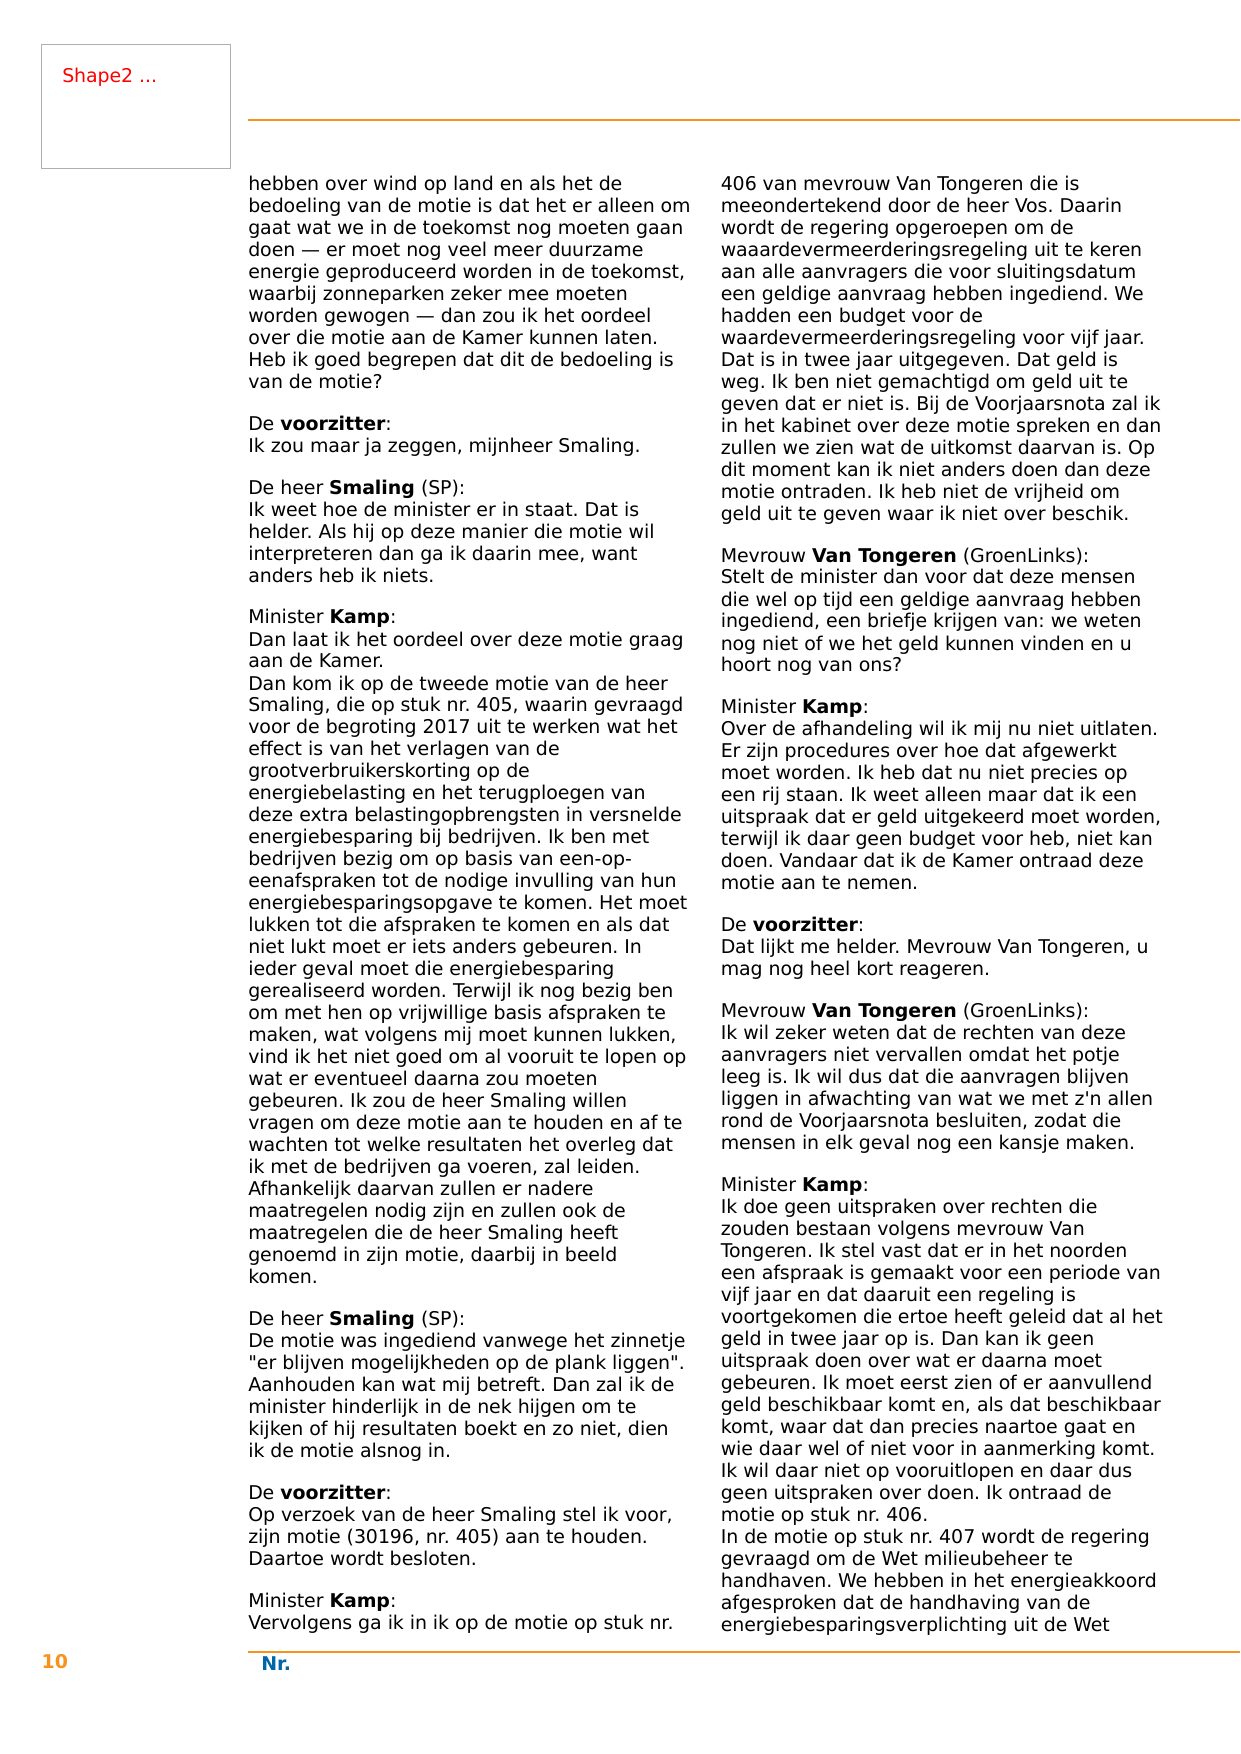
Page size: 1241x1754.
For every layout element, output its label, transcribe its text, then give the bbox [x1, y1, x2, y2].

text Stelt de minister dan voor dat deze mensen die wel op tijd een geldige aanvraag hebben ingediend, een briefje krijgen van: we weten nog niet of we het geld kunnen vinden en u hoort nog van ons? [721, 566, 1163, 676]
text Dan kom ik op de tweede motie van de heer Smaling, die op stuk nr. 405, waarin gevraagd voor de begroting 2017 uit te werken wat het effect is van het verlagen van de grootverbruikerskorting op de energiebelasting en het terugploegen van deze extra belastingopbrengsten in versnelde energiebesparing bij bedrijven. Ik ben met bedrijven bezig om op basis van een-op-eenafspraken tot de nodige invulling van hun energiebesparingsopgave te komen. Het moet lukken tot die afspraken te komen en als dat niet lukt moet er iets anders gebeuren. In ieder geval moet die energiebesparing gerealiseerd worden. Terwijl ik nog bezig ben om met hen op vrijwillige basis afspraken te maken, wat volgens mij moet kunnen lukken, vind ik het niet goed om al vooruit te lopen op wat er eventueel daarna zou moeten gebeuren. Ik zou de heer Smaling willen vragen om deze motie aan te houden en af te wachten tot welke resultaten het overleg dat ik met de bedrijven ga voeren, zal leiden. Afhankelijk daarvan zullen er nadere maatregelen nodig zijn en zullen ook de maatregelen die de heer Smaling heeft genoemd in zijn motie, daarbij in beeld komen. [248, 672, 691, 1288]
text hebben over wind op land en als het de bedoeling van de motie is dat het er alleen om gaat wat we in de toekomst nog moeten gaan doen — er moet nog veel meer duurzame energie geproduceerd worden in de toekomst, waarbij zonneparken zeker mee moeten worden gewogen — dan zou ik het oordeel over die motie aan de Kamer kunnen laten. Heb ik goed begrepen dat dit de bedoeling is van de motie? [248, 173, 691, 393]
text 406 van mevrouw Van Tongeren die is meeondertekend door de heer Vos. Daarin wordt de regering opgeroepen om de waaardevermeerderingsregeling uit te keren aan alle aanvragers die voor sluitingsdatum een geldige aanvraag hebben ingediend. We hadden een budget voor de waardevermeerderingsregeling voor vijf jaar. Dat is in twee jaar uitgegeven. Dat geld is weg. Ik ben niet gemachtigd om geld uit te geven dat er niet is. Bij de Voorjaarsnota zal ik in het kabinet over deze motie spreken en dan zullen we zien wat de uitkomst daarvan is. Op dit moment kan ik niet anders doen dan deze motie ontraden. Ik heb niet de vrijheid om geld uit te geven waar ik niet over beschik. [721, 173, 1163, 524]
text Vervolgens ga ik in ik op de motie op stuk nr. [248, 1612, 691, 1633]
text Ik wil zeker weten dat de rechten van deze aanvragers niet vervallen omdat het potje leeg is. Ik wil dus dat die aanvragen blijven liggen in afwachting van wat we met z'n allen rond de Voorjaarsnota besluiten, zodat die mensen in elk geval nog een kansje maken. [721, 1022, 1163, 1154]
text De motie was ingediend vanwege het zinnetje "er blijven mogelijkheden op de plank liggen". Aanhouden kan wat mij betreft. Dan zal ik de minister hinderlijk in de nek hijgen om te kijken of hij resultaten boekt en zo niet, dien ik de motie alsnog in. [248, 1330, 691, 1462]
text Minister Kamp: [721, 1174, 1163, 1196]
text Ik zou maar ja zeggen, mijnheer Smaling. [248, 434, 691, 457]
text De voorzitter: [248, 413, 691, 434]
text Minister Kamp: [248, 1589, 691, 1612]
text De voorzitter: [248, 1482, 691, 1504]
text In de motie op stuk nr. 407 wordt de regering gevraagd om de Wet milieubeheer te handhaven. We hebben in het energieakkoord afgesproken dat de handhaving van de energiebesparingsverplichting uit de Wet [721, 1526, 1163, 1636]
text Mevrouw Van Tongeren (GroenLinks): [721, 544, 1163, 566]
text De voorzitter: [721, 914, 1163, 936]
text Minister Kamp: [248, 606, 691, 628]
text Op verzoek van de heer Smaling stel ik voor, zijn motie (30196, nr. 405) aan te houden. [248, 1504, 691, 1548]
text Over de afhandeling wil ik mij nu niet uitlaten. Er zijn procedures over hoe dat afgewerkt moet worden. Ik heb dat nu niet precies op een rij staan. Ik weet alleen maar dat ik een uitspraak dat er geld uitgekeerd moet worden, terwijl ik daar geen budget voor heb, niet kan doen. Vandaar dat ik de Kamer ontraad deze motie aan te nemen. [721, 718, 1163, 894]
text Daartoe wordt besloten. [248, 1548, 691, 1569]
text Ik weet hoe de minister er in staat. Dat is helder. Als hij op deze manier die motie wil interpreteren dan ga ik daarin mee, want anders heb ik niets. [248, 498, 691, 586]
text De heer Smaling (SP): [248, 477, 691, 498]
text Ik doe geen uitspraken over rechten die zouden bestaan volgens mevrouw Van Tongeren. Ik stel vast dat er in het noorden een afspraak is gemaakt voor een periode van vijf jaar en dat daaruit een regeling is voortgekomen die ertoe heeft geleid dat al het geld in twee jaar op is. Dan kan ik geen uitspraak doen over wat er daarna moet gebeuren. Ik moet eerst zien of er aanvullend geld beschikbaar komt en, als dat beschikbaar komt, waar dat dan precies naartoe gaat en wie daar wel of niet voor in aanmerking komt. Ik wil daar niet op vooruitlopen en daar dus geen uitspraken over doen. Ik ontraad de motie op stuk nr. 406. [721, 1196, 1163, 1526]
text Mevrouw Van Tongeren (GroenLinks): [721, 1000, 1163, 1022]
text Dat lijkt me helder. Mevrouw Van Tongeren, u mag nog heel kort reageren. [721, 936, 1163, 980]
text Dan laat ik het oordeel over deze motie graag aan de Kamer. [248, 628, 691, 672]
text De heer Smaling (SP): [248, 1308, 691, 1330]
text Minister Kamp: [721, 696, 1163, 718]
